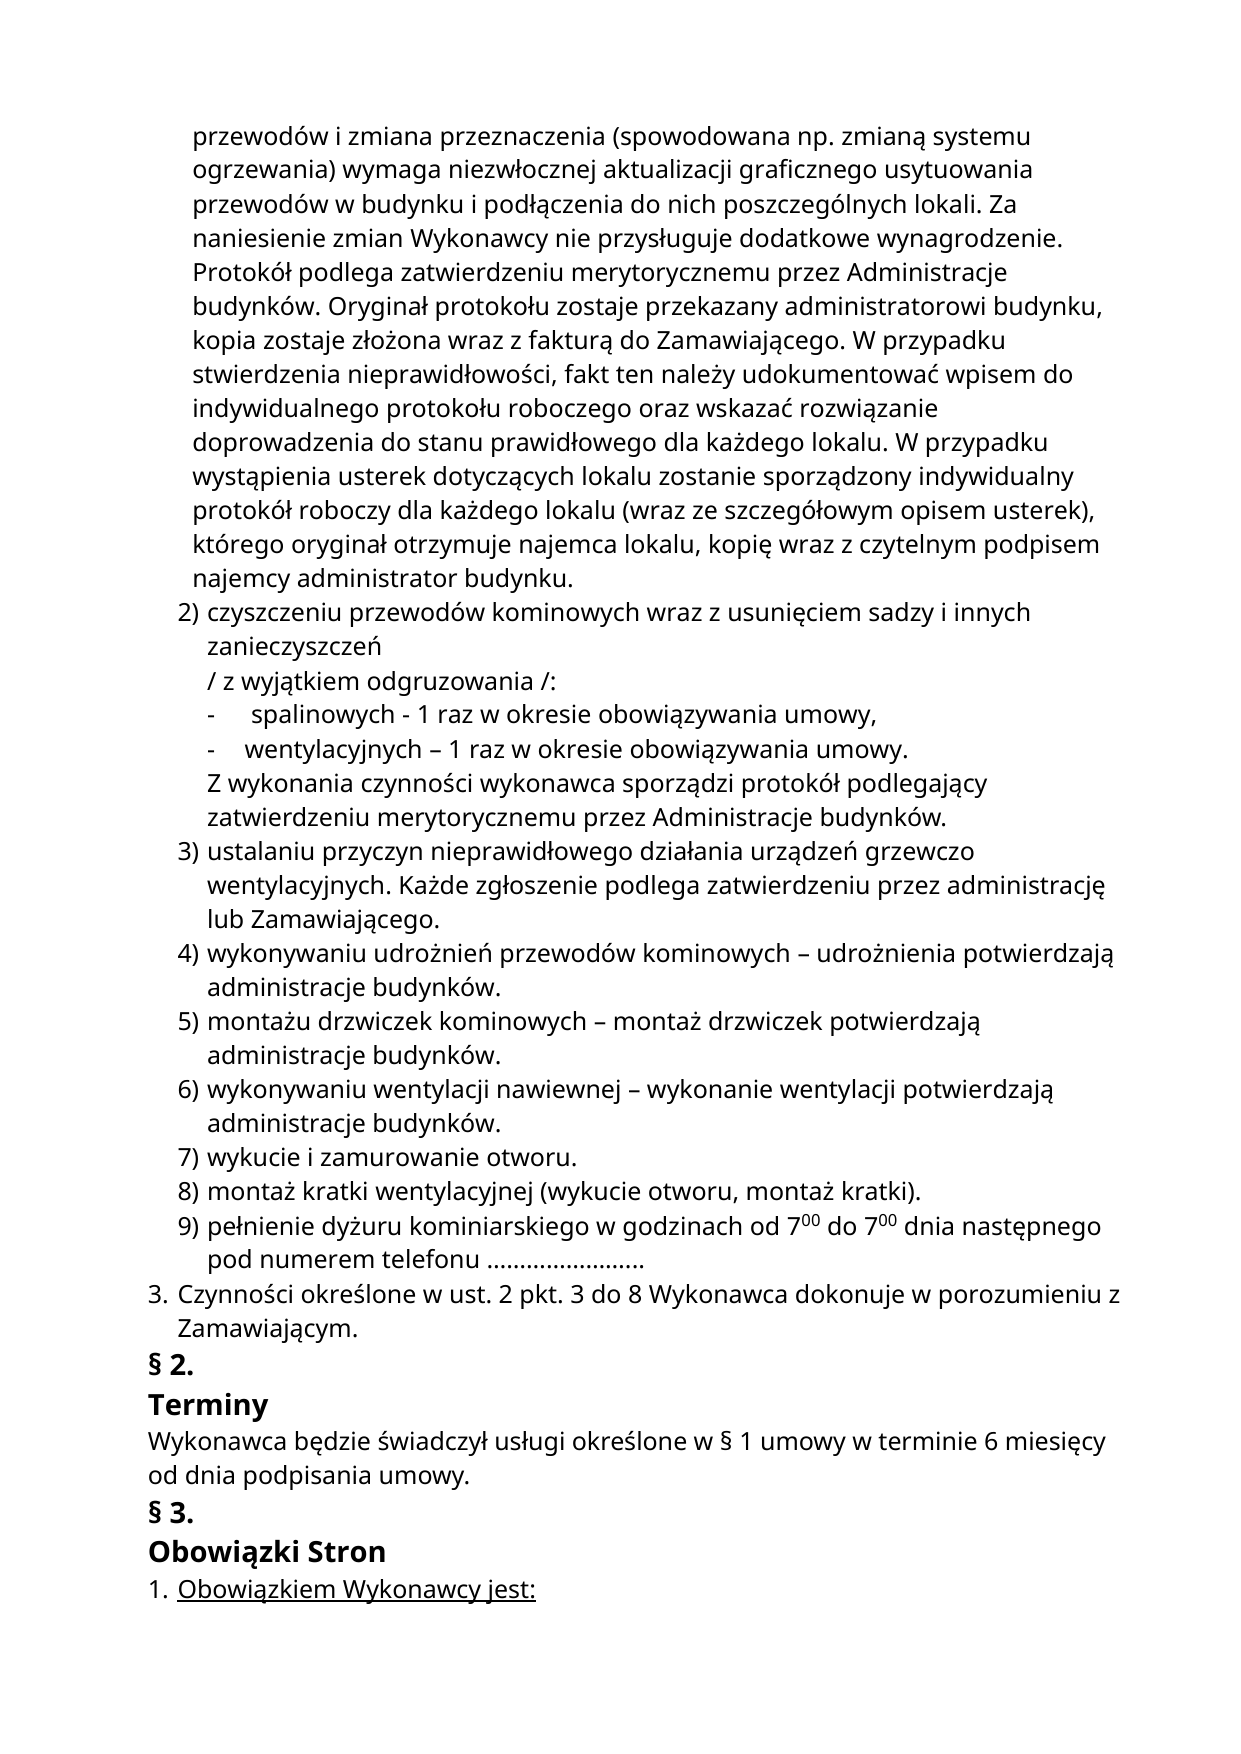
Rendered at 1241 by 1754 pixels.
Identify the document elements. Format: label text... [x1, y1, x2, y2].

text § 2. [148, 1344, 1122, 1384]
list Czynności określone w ust. 2 pkt. 3 do 8 Wykonawca dokonuje w porozumieniu z Zamawiającym. [148, 1276, 1122, 1344]
list wykonywaniu udrożnień przewodów kominowych – udrożnienia potwierdzają administracje budynków. [177, 936, 1122, 1004]
list wykonywaniu wentylacji nawiewnej – wykonanie wentylacji potwierdzają administracje budynków. [177, 1072, 1122, 1140]
list montaż kratki wentylacyjnej (wykucie otworu, montaż kratki). [177, 1174, 1122, 1208]
text / z wyjątkiem odgruzowania /: [148, 663, 1122, 697]
subtitle Terminy [148, 1384, 1122, 1424]
list montażu drzwiczek kominowych – montaż drzwiczek potwierdzają administracje budynków. [177, 1004, 1122, 1072]
list spalinowych - 1 raz w okresie obowiązywania umowy, [207, 697, 1122, 731]
list ustalaniu przyczyn nieprawidłowego działania urządzeń grzewczo wentylacyjnych. Każde zgłoszenie podlega zatwierdzeniu przez administrację lub Zamawiającego. [177, 833, 1122, 936]
list przewodów i zmiana przeznaczenia (spowodowana np. zmianą systemu ogrzewania) wymaga niezwłocznej aktualizacji graficznego usytuowania przewodów w budynku i podłączenia do nich poszczególnych lokali. Za naniesienie zmian Wykonawcy nie przysługuje dodatkowe wynagrodzenie. Protokół podlega zatwierdzeniu merytorycznemu przez Administracje budynków. Oryginał protokołu zostaje przekazany administratorowi budynku, kopia zostaje złożona wraz z fakturą do Zamawiającego. W przypadku stwierdzenia nieprawidłowości, fakt ten należy udokumentować wpisem do indywidualnego protokołu roboczego oraz wskazać rozwiązanie doprowadzenia do stanu prawidłowego dla każdego lokalu. W przypadku wystąpienia usterek dotyczących lokalu zostanie sporządzony indywidualny protokół roboczy dla każdego lokalu (wraz ze szczegółowym opisem usterek), którego oryginał otrzymuje najemca lokalu, kopię wraz z czytelnym podpisem najemcy administrator budynku. [192, 118, 1122, 595]
text Wykonawca będzie świadczył usługi określone w § 1 umowy w terminie 6 miesięcy od dnia podpisania umowy. [148, 1424, 1122, 1492]
list Obowiązkiem Wykonawcy jest: [148, 1571, 1122, 1605]
subtitle Obowiązki Stron [148, 1532, 1122, 1571]
list wentylacyjnych – 1 raz w okresie obowiązywania umowy. [207, 731, 1122, 765]
list wykucie i zamurowanie otworu. [177, 1140, 1122, 1174]
text § 3. [148, 1492, 1122, 1532]
text Z wykonania czynności wykonawca sporządzi protokół podlegający zatwierdzeniu merytorycznemu przez Administracje budynków. [207, 765, 1122, 833]
list pełnienie dyżuru kominiarskiego w godzinach od 700 do 700 dnia następnego pod numerem telefonu …………………... [177, 1208, 1122, 1276]
list czyszczeniu przewodów kominowych wraz z usunięciem sadzy i innych zanieczyszczeń [177, 595, 1122, 663]
